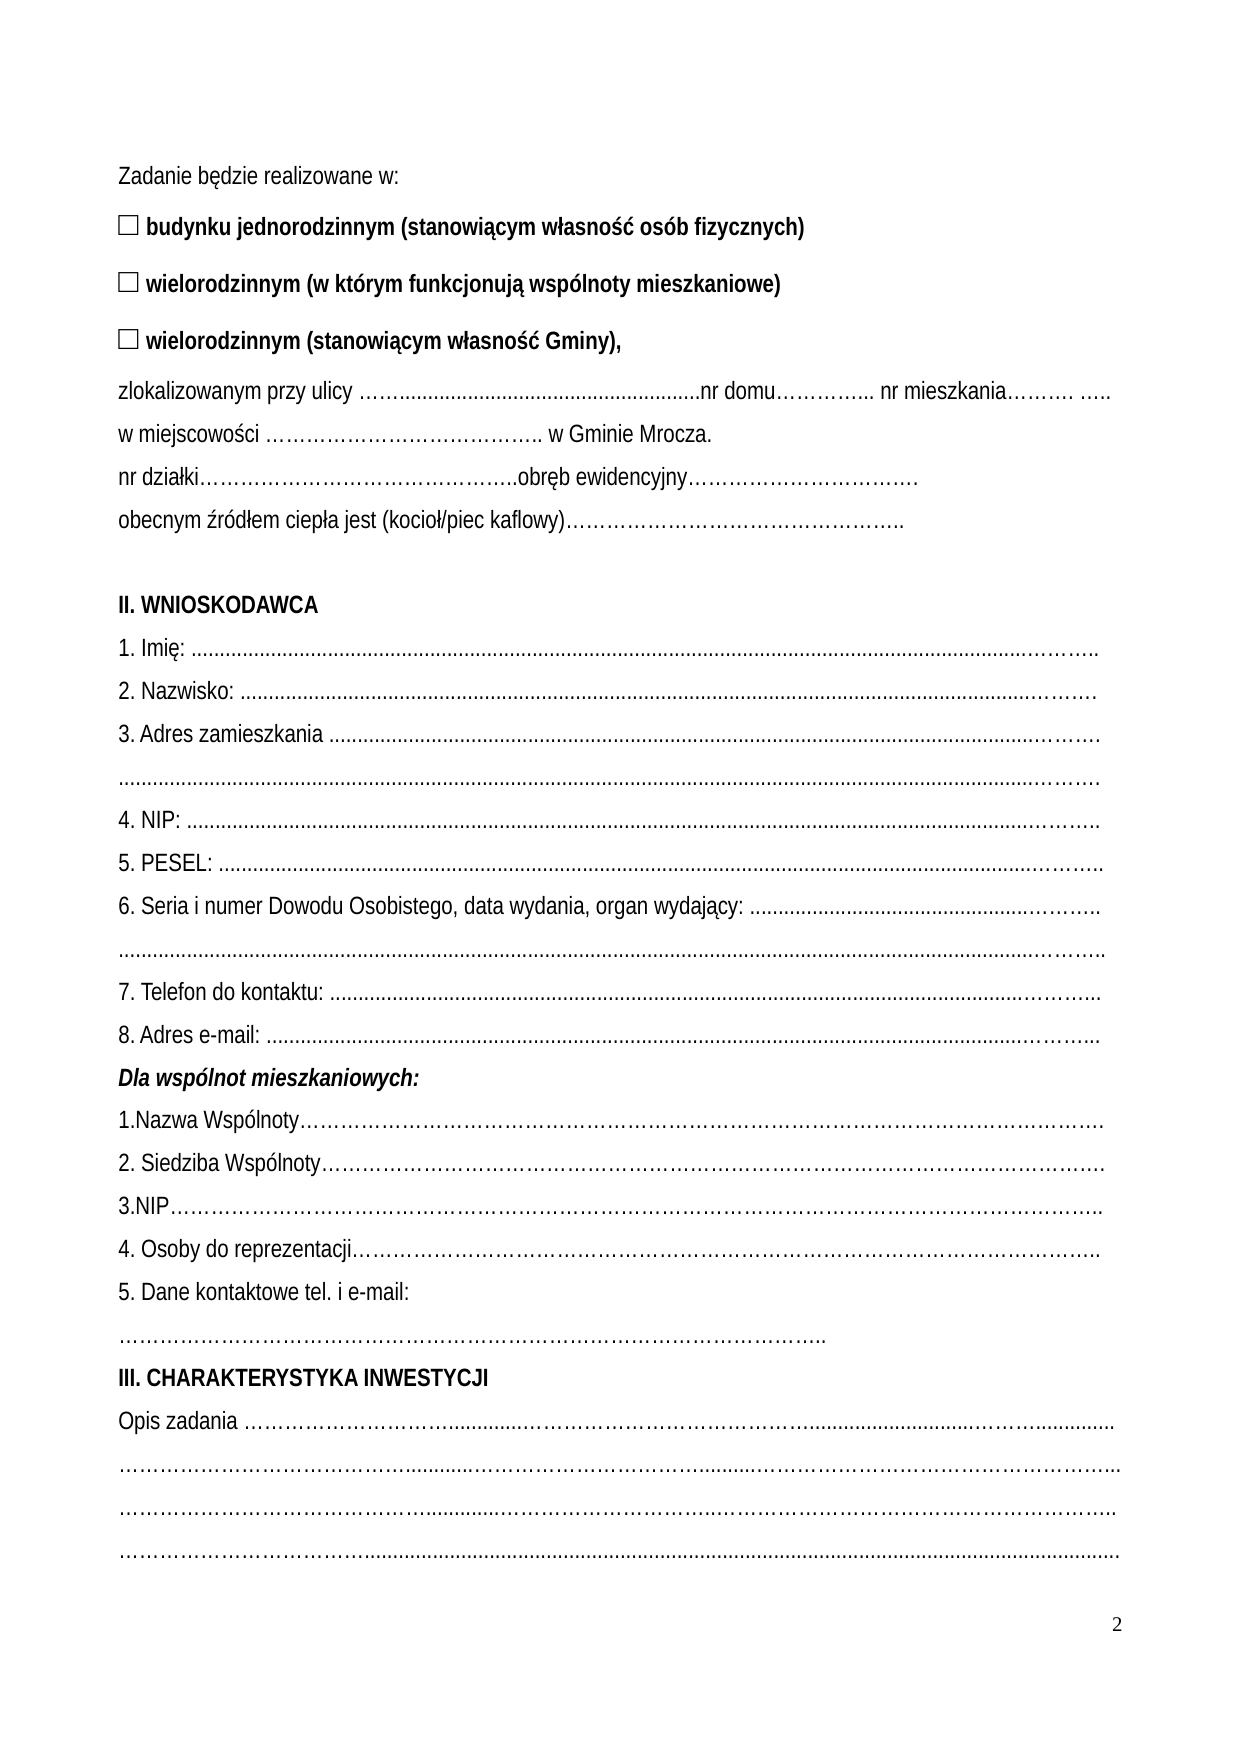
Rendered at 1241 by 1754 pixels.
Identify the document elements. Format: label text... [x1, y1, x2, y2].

text 4. Osoby do reprezentacji……………………………………………………………………………………………….. [118, 1234, 1122, 1263]
text 5. Dane kontaktowe tel. i e-mail: ………………………………………………………………………………………….. [118, 1277, 1122, 1349]
text .................................................................................................................................................................……….. [118, 934, 1122, 962]
text III. CHARAKTERYSTYKA INWESTYCJI [118, 1363, 1122, 1392]
text 5. PESEL: ...............................................................................................................................................……….. [118, 848, 1122, 877]
text nr działki………………………………………..obręb ewidencyjny……………………………. [118, 462, 1122, 490]
text Dla wspólnot mieszkaniowych: [118, 1062, 1122, 1091]
text 1. Imię: ...................................................................................................................................................……….. [118, 633, 1122, 662]
text zlokalizowanym przy ulicy …….....................................................nr domu…………... nr mieszkania………. ….. [118, 376, 1122, 404]
text Opis zadania ………………………….............…………………………………….............................……….............. [118, 1406, 1122, 1434]
text □ wielorodzinnym (stanowiącym własność Gminy), [118, 318, 1122, 357]
text obecnym źródłem ciepła jest (kocioł/piec kaflowy)………………………………………….. [118, 504, 1122, 533]
text 8. Adres e-mail: .....................................................................................................................................………... [118, 1019, 1122, 1048]
text 3.NIP……………………………………………………………………………………………………………………….. [118, 1191, 1122, 1220]
text 1.Nazwa Wspólnoty………………………………………………………………………………………………………. [118, 1105, 1122, 1134]
text 2. Siedziba Wspólnoty……………………………………………………………………………………………………. [118, 1148, 1122, 1177]
text II. WNIOSKODAWCA [118, 590, 1122, 619]
text Zadanie będzie realizowane w: [118, 161, 1122, 190]
text □ budynku jednorodzinnym (stanowiącym własność osób fizycznych) [118, 204, 1122, 242]
text ……………………………………............……………………………..........……………………………………………... [118, 1449, 1122, 1477]
text .................................................................................................................................................................………. [118, 762, 1122, 791]
text 6. Seria i numer Dowodu Osobistego, data wydania, organ wydający: .................................................……….. [118, 891, 1122, 919]
text 7. Telefon do kontaktu: ..........................................................................................................................………... [118, 977, 1122, 1005]
text ……………………………………….............…………………………..…………………………………………………..………………………………..................................................................................................................................... [118, 1492, 1122, 1563]
text 4. NIP: ....................................................................................................................................................……….. [118, 805, 1122, 834]
text □ wielorodzinnym (w którym funkcjonują wspólnoty mieszkaniowe) [118, 261, 1122, 299]
text 3. Adres zamieszkania ............................................................................................................................………. [118, 719, 1122, 748]
text 2. Nazwisko: ...........................................................................................................................................………. [118, 676, 1122, 705]
text w miejscowości ………………………………….. w Gminie Mrocza. [118, 419, 1122, 447]
